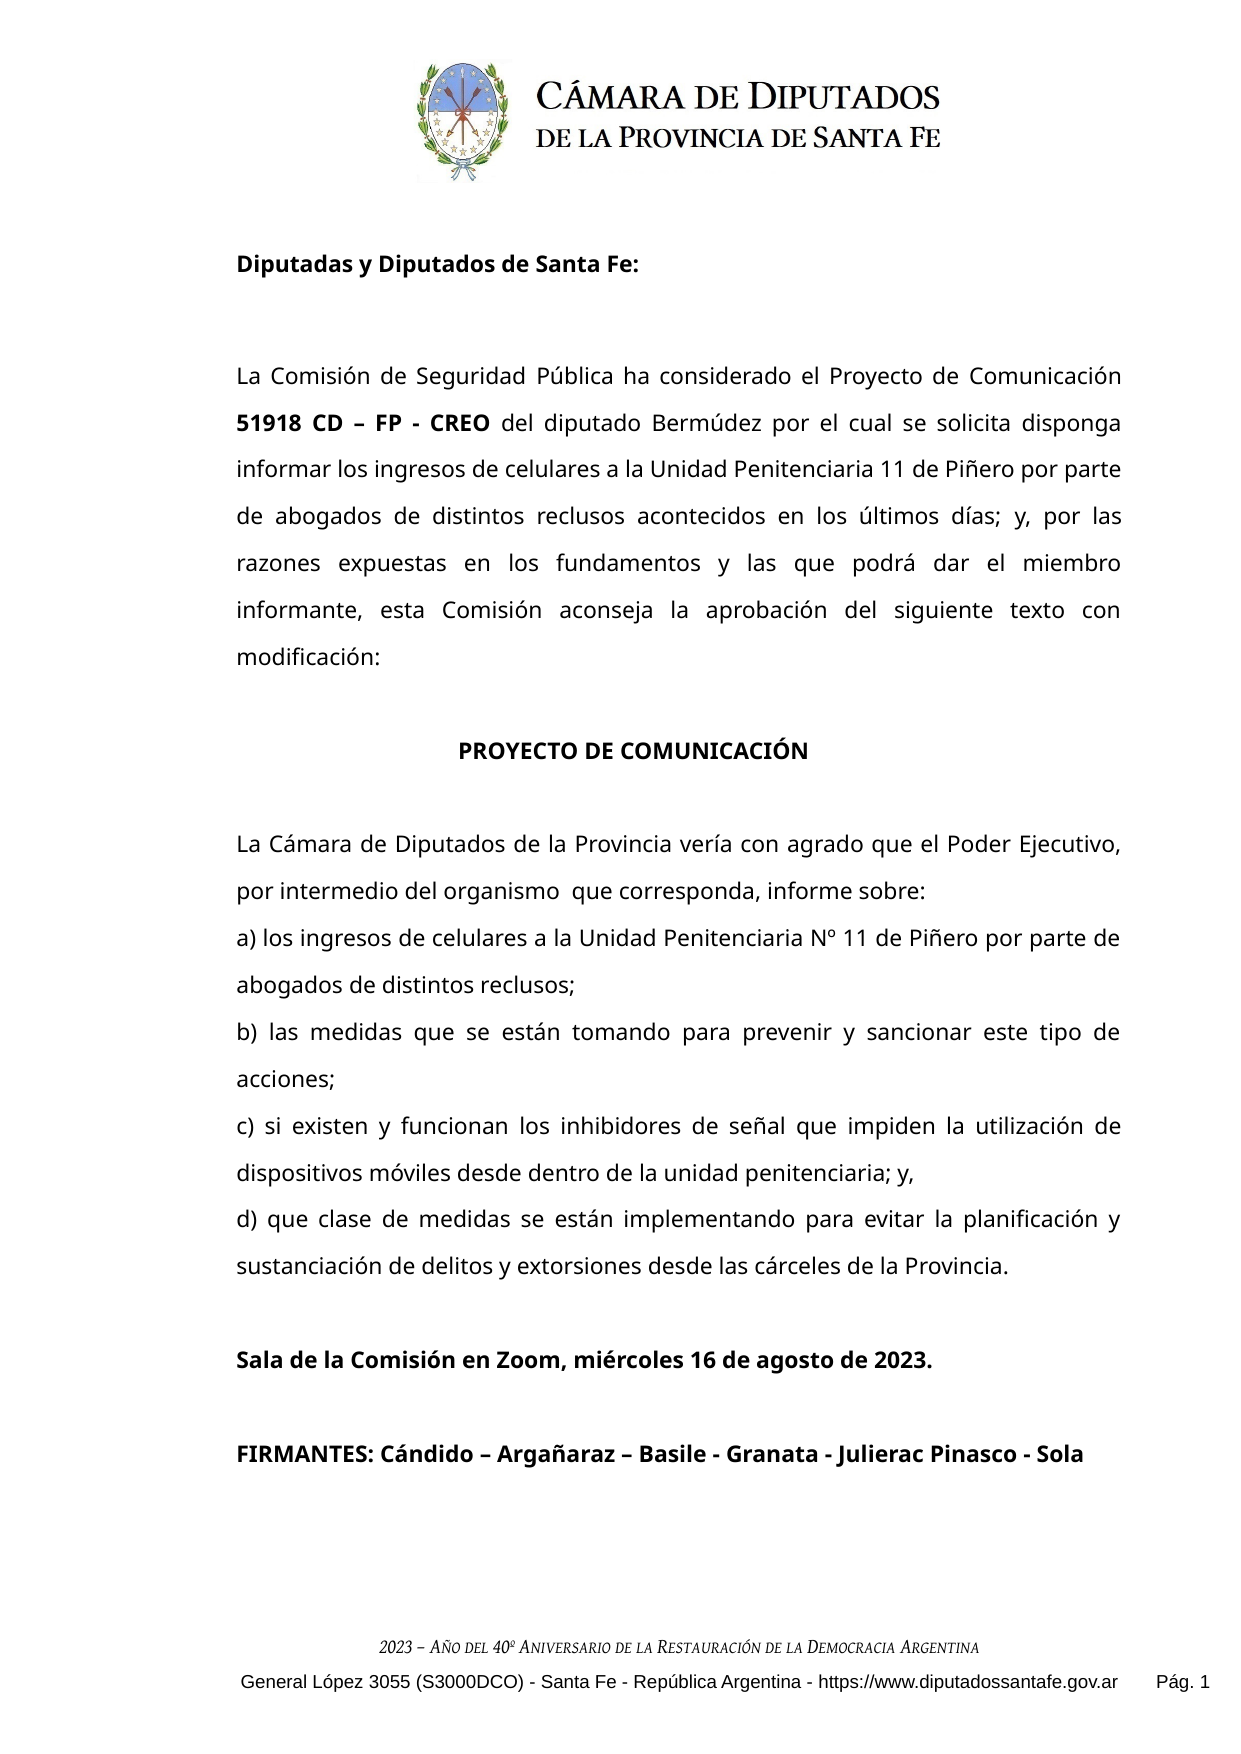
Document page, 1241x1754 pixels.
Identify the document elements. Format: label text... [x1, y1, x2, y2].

text FIRMANTES: Cándido – Argañaraz – Basile - Granata - Julierac Pinasco - Sola [236, 1438, 1122, 1469]
text d) que clase de medidas se están implementando para evitar la planificación y sustanciación de delitos y extorsiones desde las cárceles de la Provincia. [236, 1203, 1122, 1282]
text La Comisión de Seguridad Pública ha considerado el Proyecto de Comunicación 51918 CD – FP - CREO del diputado Bermúdez por el cual se solicita disponga informar los ingresos de celulares a la Unidad Penitenciaria 11 de Piñero por parte de abogados de distintos reclusos acontecidos en los últimos días; y, por las razones expuestas en los fundamentos y las que podrá dar el miembro informante, esta Comisión aconseja la aprobación del siguiente texto con modificación: [236, 360, 1122, 672]
text b) las medidas que se están tomando para prevenir y sancionar este tipo de acciones; [236, 1016, 1122, 1094]
text La Cámara de Diputados de la Provincia vería con agrado que el Poder Ejecutivo, por intermedio del organismo que corresponda, informe sobre: [236, 828, 1122, 907]
picture [413, 59, 945, 183]
text a) los ingresos de celulares a la Unidad Penitenciaria Nº 11 de Piñero por parte de abogados de distintos reclusos; [236, 922, 1122, 1000]
text PROYECTO DE COMUNICACIÓN [236, 735, 1122, 766]
text Diputadas y Diputados de Santa Fe: [236, 248, 1122, 279]
text Sala de la Comisión en Zoom, miércoles 16 de agosto de 2023. [236, 1344, 1122, 1375]
text c) si existen y funcionan los inhibidores de señal que impiden la utilización de dispositivos móviles desde dentro de la unidad penitenciaria; y, [236, 1110, 1122, 1188]
